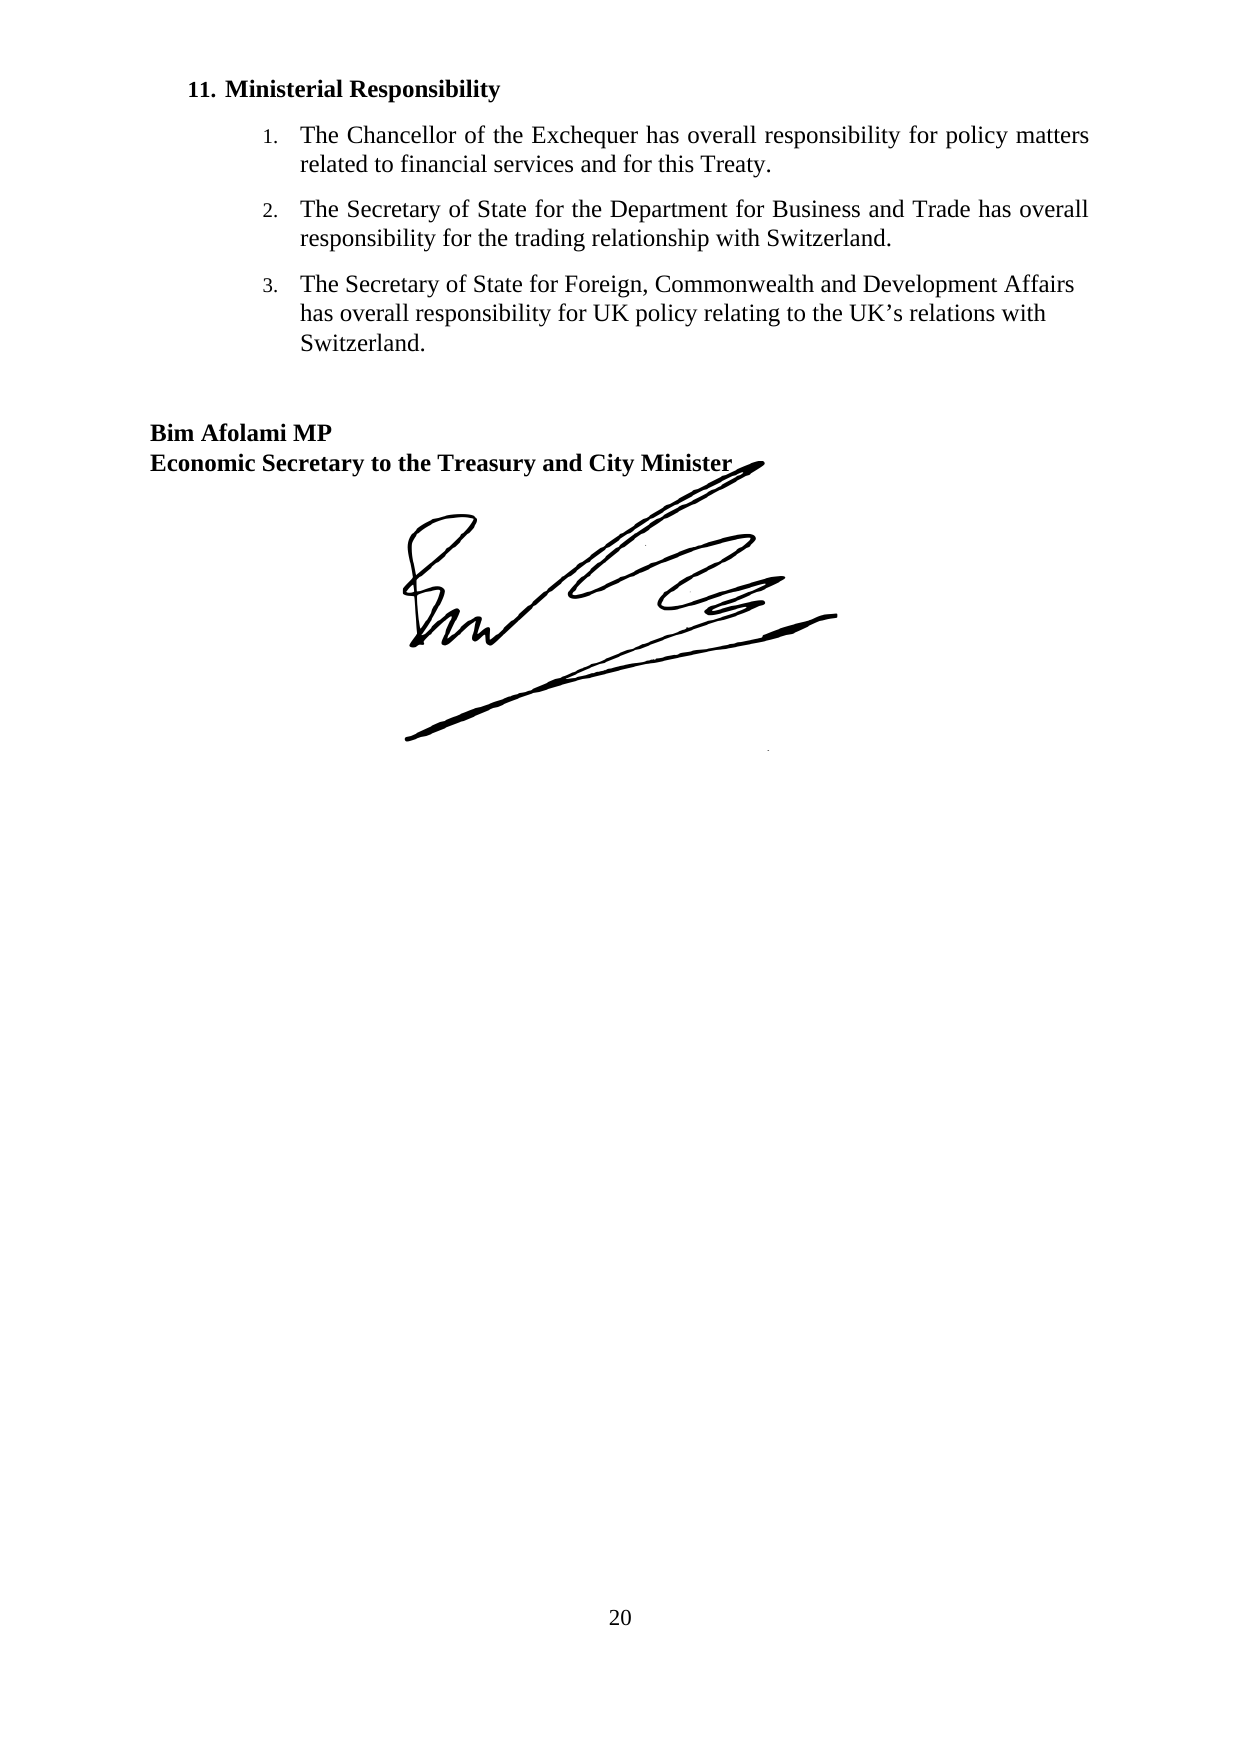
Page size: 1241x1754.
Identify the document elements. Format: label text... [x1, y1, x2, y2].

list The Chancellor of the Exchequer has overall responsibility for policy matters related to financial services and for this Treaty. [262, 120, 1090, 178]
text Bim Afolami MP [150, 418, 1090, 447]
list The Secretary of State for Foreign, Commonwealth and Development Affairs has overall responsibility for UK policy relating to the UK’s relations with Switzerland. [262, 269, 1090, 357]
text Economic Secretary to the Treasury and City Minister [150, 448, 1090, 477]
list Ministerial Responsibility [187, 74, 1090, 102]
list The Secretary of State for the Department for Business and Trade has overall responsibility for the trading relationship with Switzerland. [262, 194, 1090, 252]
